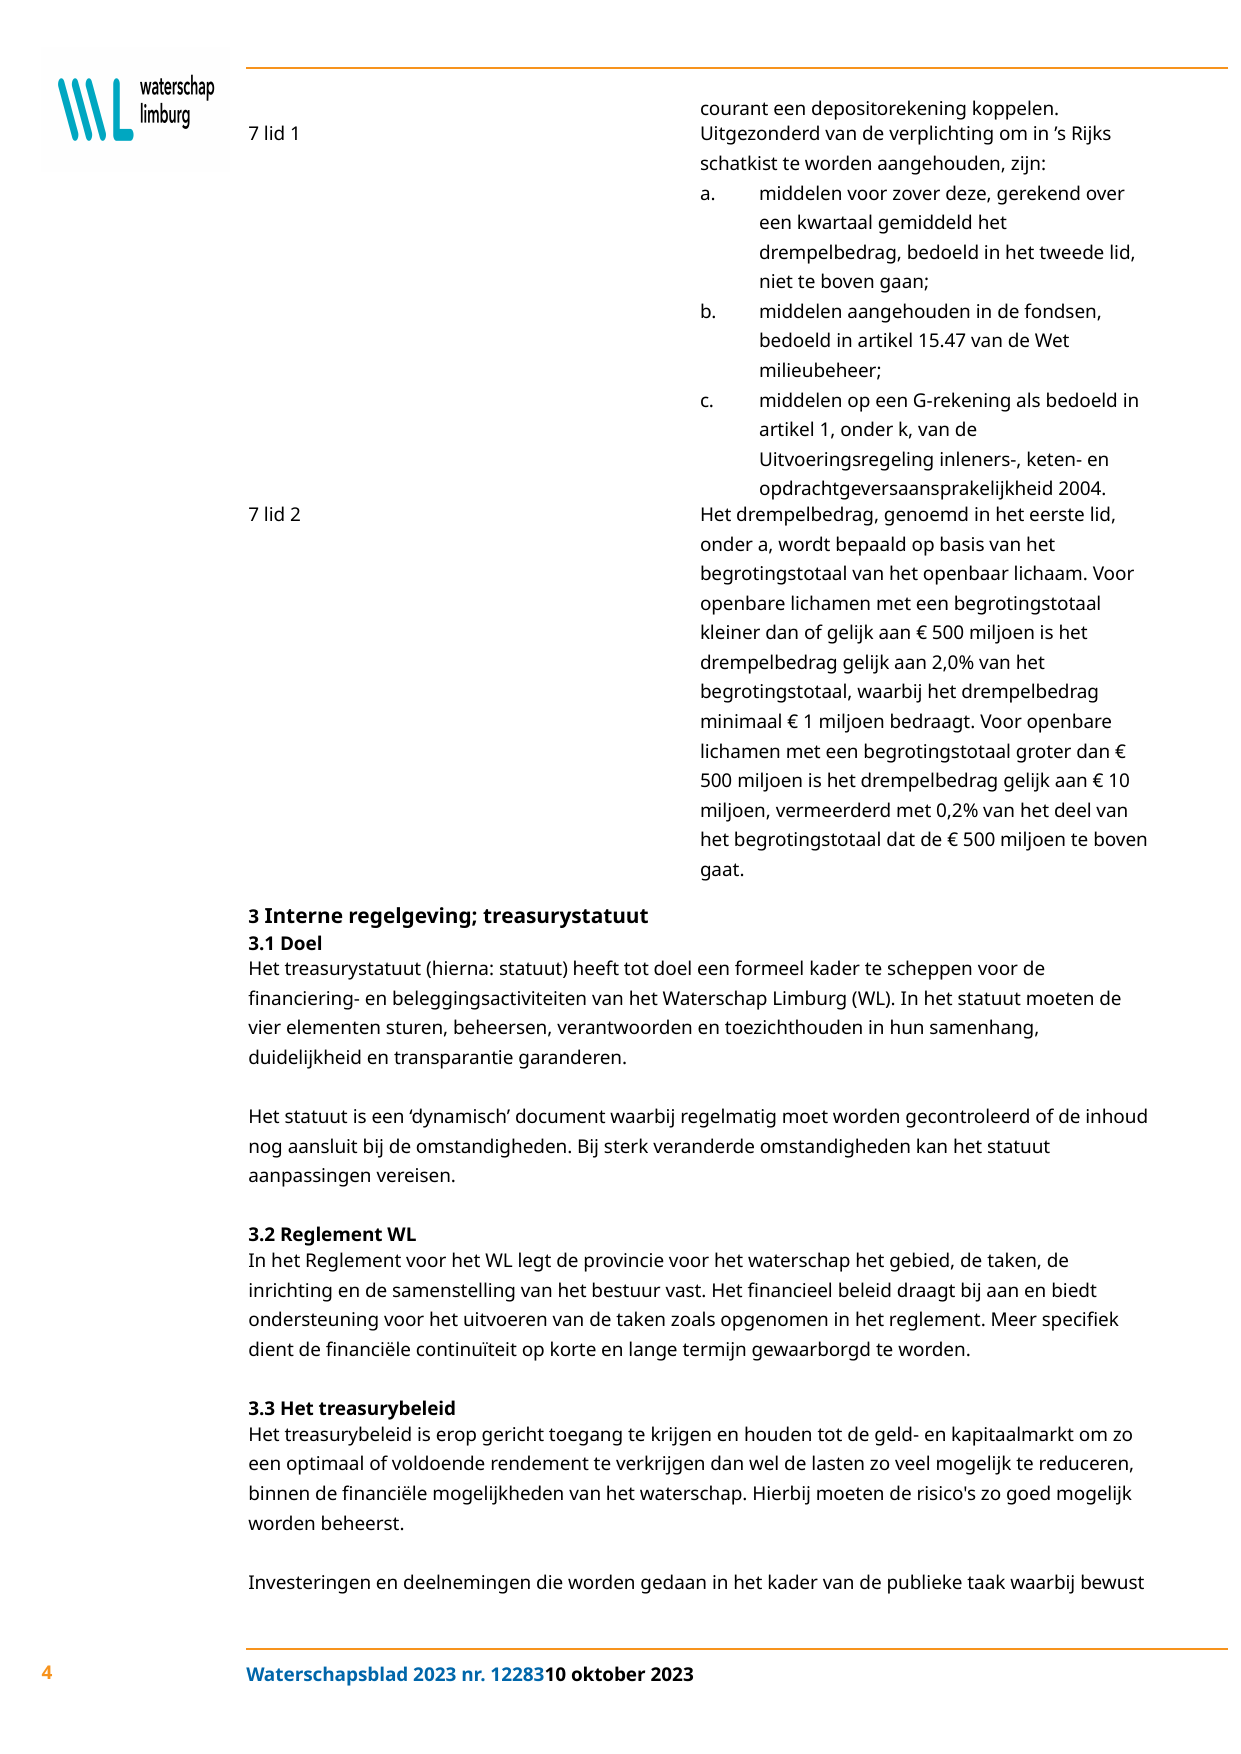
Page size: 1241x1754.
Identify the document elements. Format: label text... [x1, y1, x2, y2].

text Het treasurybeleid is erop gericht toegang te krijgen en houden tot de geld- en kapitaalmarkt om zo een optimaal of voldoende rendement te verkrijgen dan wel de lasten zo veel mogelijk te reduceren, binnen de financiële mogelijkheden van het waterschap. Hierbij moeten de risico's zo goed mogelijk worden beheerst. [248, 1421, 1152, 1536]
text 3.1 Doel [248, 930, 1152, 955]
text 3 Interne regelgeving; treasurystatuut [248, 901, 1152, 930]
picture [41, 47, 231, 172]
table_cell 7 lid 1 [248, 121, 700, 501]
table_cell courant een depositorekening koppelen. [700, 95, 1152, 121]
table_cell Het drempelbedrag, genoemd in het eerste lid, onder a, wordt bepaald op basis van het begrotingstotaal van het openbaar lichaam. Voor openbare lichamen met een begrotingstotaal kleiner dan of gelijk aan € 500 miljoen is het drempelbedrag gelijk aan 2,0% van het begrotingstotaal, waarbij het drempelbedrag minimaal € 1 miljoen bedraagt. Voor openbare lichamen met een begrotingstotaal groter dan € 500 miljoen is het drempelbedrag gelijk aan € 10 miljoen, vermeerderd met 0,2% van het deel van het begrotingstotaal dat de € 500 miljoen te boven gaat. [700, 501, 1152, 882]
text Investeringen en deelnemingen die worden gedaan in het kader van de publieke taak waarbij bewust [248, 1569, 1152, 1595]
text Het statuut is een ‘dynamisch’ document waarbij regelmatig moet worden gecontroleerd of de inhoud nog aansluit bij de omstandigheden. Bij sterk veranderde omstandigheden kan het statuut aanpassingen vereisen. [248, 1103, 1152, 1188]
table_cell 7 lid 2 [248, 501, 700, 882]
table_cell Uitgezonderd van de verplichting om in ’s Rijks schatkist te worden aangehouden, zijn: middelen voor zover deze, gerekend over een kwartaal gemiddeld het drempelbedrag, bedoeld in het tweede lid, niet te boven gaan; middelen aangehouden in de fondsen, bedoeld in artikel 15.47 van de Wet milieubeheer; middelen op een G-rekening als bedoeld in artikel 1, onder k, van de Uitvoeringsregeling inleners-, keten- en opdrachtgeversaansprakelijkheid 2004. [700, 121, 1152, 501]
text 3.3 Het treasurybeleid [248, 1395, 1152, 1421]
text In het Reglement voor het WL legt de provincie voor het waterschap het gebied, de taken, de inrichting en de samenstelling van het bestuur vast. Het financieel beleid draagt bij aan en biedt ondersteuning voor het uitvoeren van de taken zoals opgenomen in het reglement. Meer specifiek dient de financiële continuïteit op korte en lange termijn gewaarborgd te worden. [248, 1247, 1152, 1362]
text Het treasurystatuut (hierna: statuut) heeft tot doel een formeel kader te scheppen voor de financiering- en beleggingsactiviteiten van het Waterschap Limburg (WL). In het statuut moeten de vier elementen sturen, beheersen, verantwoorden en toezichthouden in hun samenhang, duidelijkheid en transparantie garanderen. [248, 955, 1152, 1070]
text 3.2 Reglement WL [248, 1222, 1152, 1247]
table_cell [248, 95, 700, 121]
